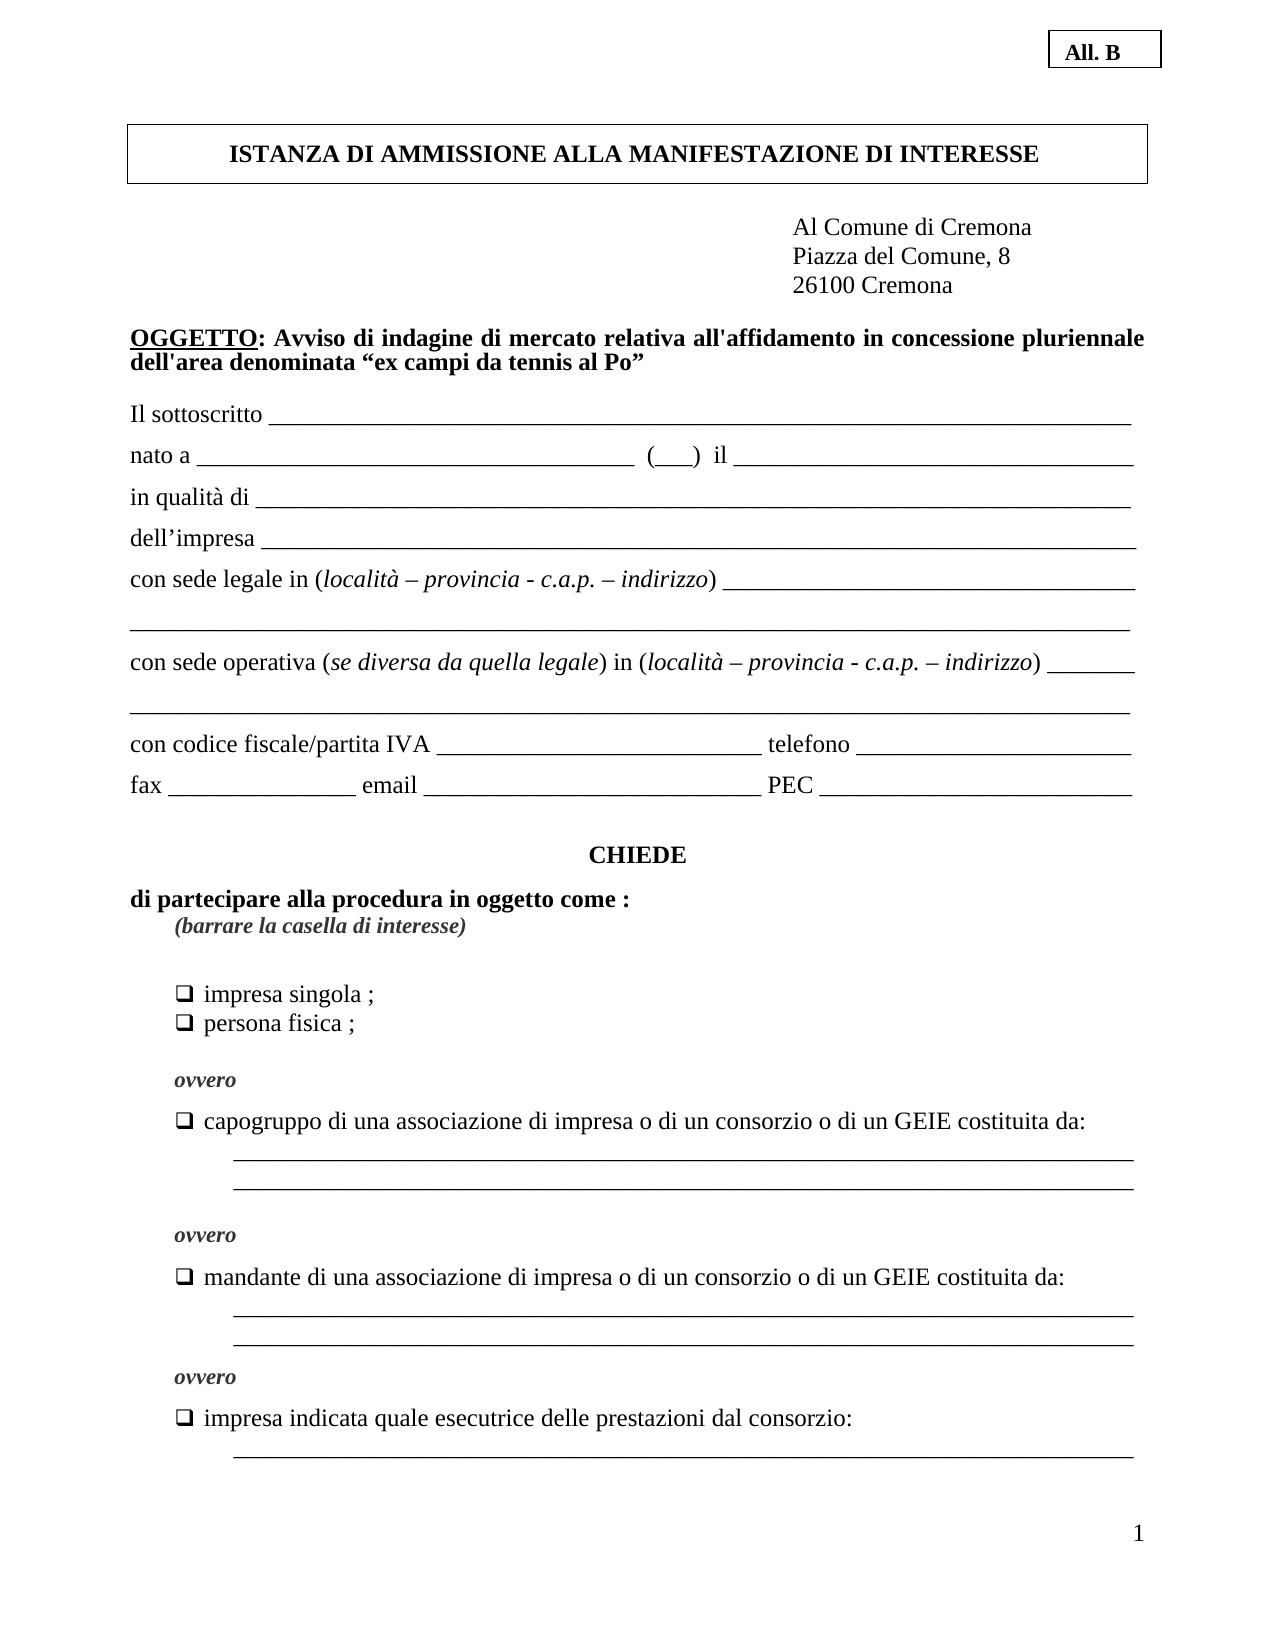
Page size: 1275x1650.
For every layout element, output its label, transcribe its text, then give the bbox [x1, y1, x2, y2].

text ________________________________________________________________________ [233, 1164, 1145, 1193]
text nato a ___________________________________ (___) il ________________________________ [130, 441, 1145, 469]
text Piazza del Comune, 8 [730, 241, 1145, 270]
text Al Comune di Cremona [730, 212, 1145, 241]
list impresa indicata quale esecutrice delle prestazioni dal consorzio: [174, 1403, 1145, 1432]
text ________________________________________________________________________________ [130, 606, 1145, 634]
text ________________________________________________________________________________ [130, 688, 1145, 717]
text (barrare la casella di interesse) [174, 912, 1145, 939]
text ISTANZA DI AMMISSIONE ALLA MANIFESTAZIONE DI INTERESSE [130, 139, 1145, 168]
text All. B [1064, 39, 1145, 59]
text con sede legale in (località – provincia - c.a.p. – indirizzo) _________________________________ [130, 564, 1145, 593]
text ________________________________________________________________________ [233, 1291, 1145, 1320]
text 26100 Cremona [730, 270, 1145, 299]
list impresa singola ; [174, 979, 1145, 1008]
text ________________________________________________________________________ [233, 1320, 1145, 1348]
text ovvero [174, 1221, 1145, 1248]
text con sede operativa (se diversa da quella legale) in (località – provincia - c.a.p. – indirizzo) _______ [130, 647, 1145, 676]
text in qualità di ______________________________________________________________________ [130, 482, 1145, 511]
text ovvero [174, 1066, 1145, 1092]
text di partecipare alla procedura in oggetto come : [130, 884, 1145, 912]
list capogruppo di una associazione di impresa o di un consorzio o di un GEIE costituita da: [174, 1106, 1145, 1135]
text CHIEDE [130, 841, 1145, 869]
text ________________________________________________________________________ [233, 1135, 1145, 1164]
list persona fisica ; [174, 1008, 1145, 1037]
text Il sottoscritto _____________________________________________________________________ [130, 399, 1145, 428]
text ovvero [174, 1363, 1145, 1389]
text ________________________________________________________________________ [233, 1432, 1145, 1461]
text fax _______________ email ___________________________ PEC _________________________ [130, 771, 1145, 799]
text dell’impresa ______________________________________________________________________ [130, 523, 1145, 552]
list mandante di una associazione di impresa o di un consorzio o di un GEIE costituita da: [174, 1262, 1145, 1291]
text con codice fiscale/partita IVA __________________________ telefono ______________________ [130, 729, 1145, 758]
text OGGETTO: Avviso di indagine di mercato relativa all'affidamento in concessione pluriennale dell'area denominata “ex campi da tennis al Po” [130, 327, 1145, 375]
